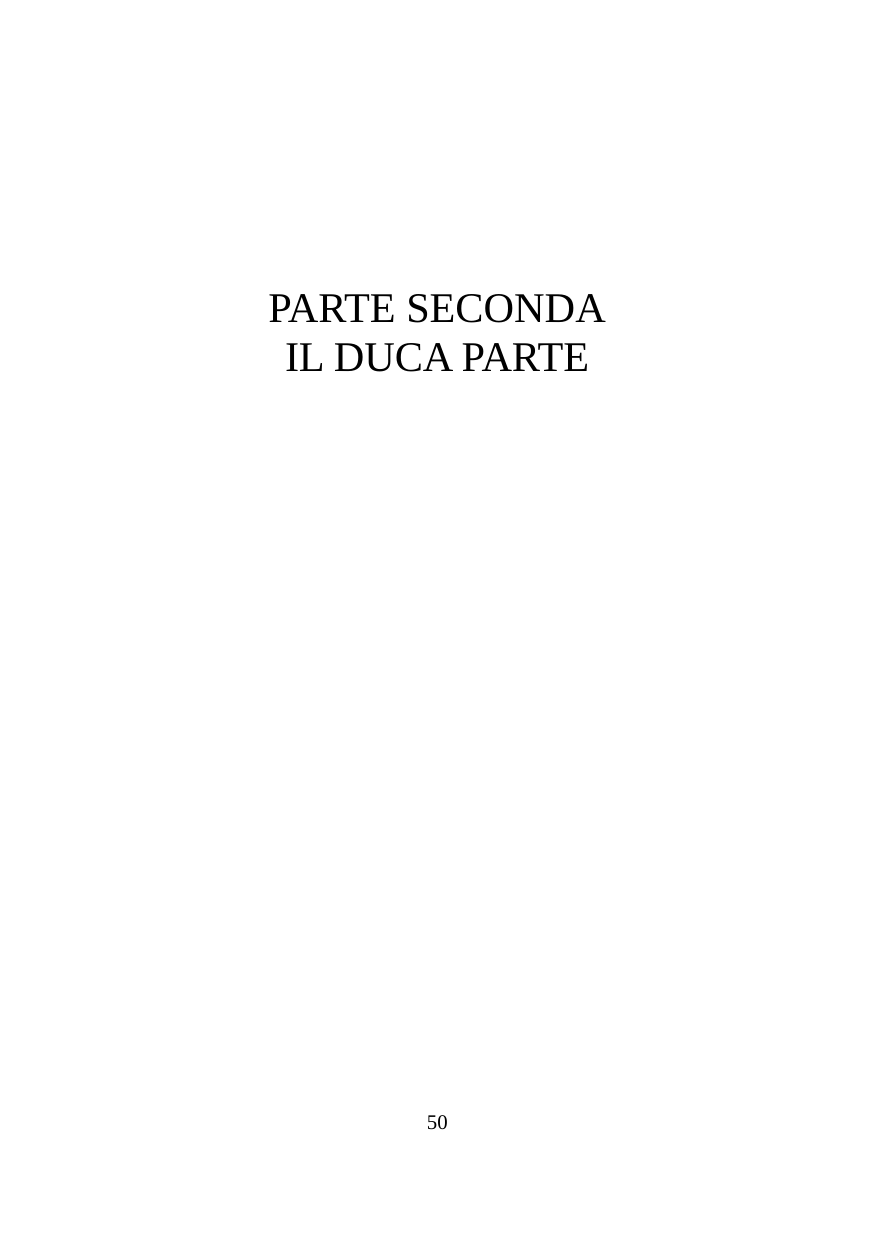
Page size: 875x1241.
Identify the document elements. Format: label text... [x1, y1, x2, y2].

subtitle PARTE SECONDA IL DUCA PARTE [106, 283, 768, 381]
